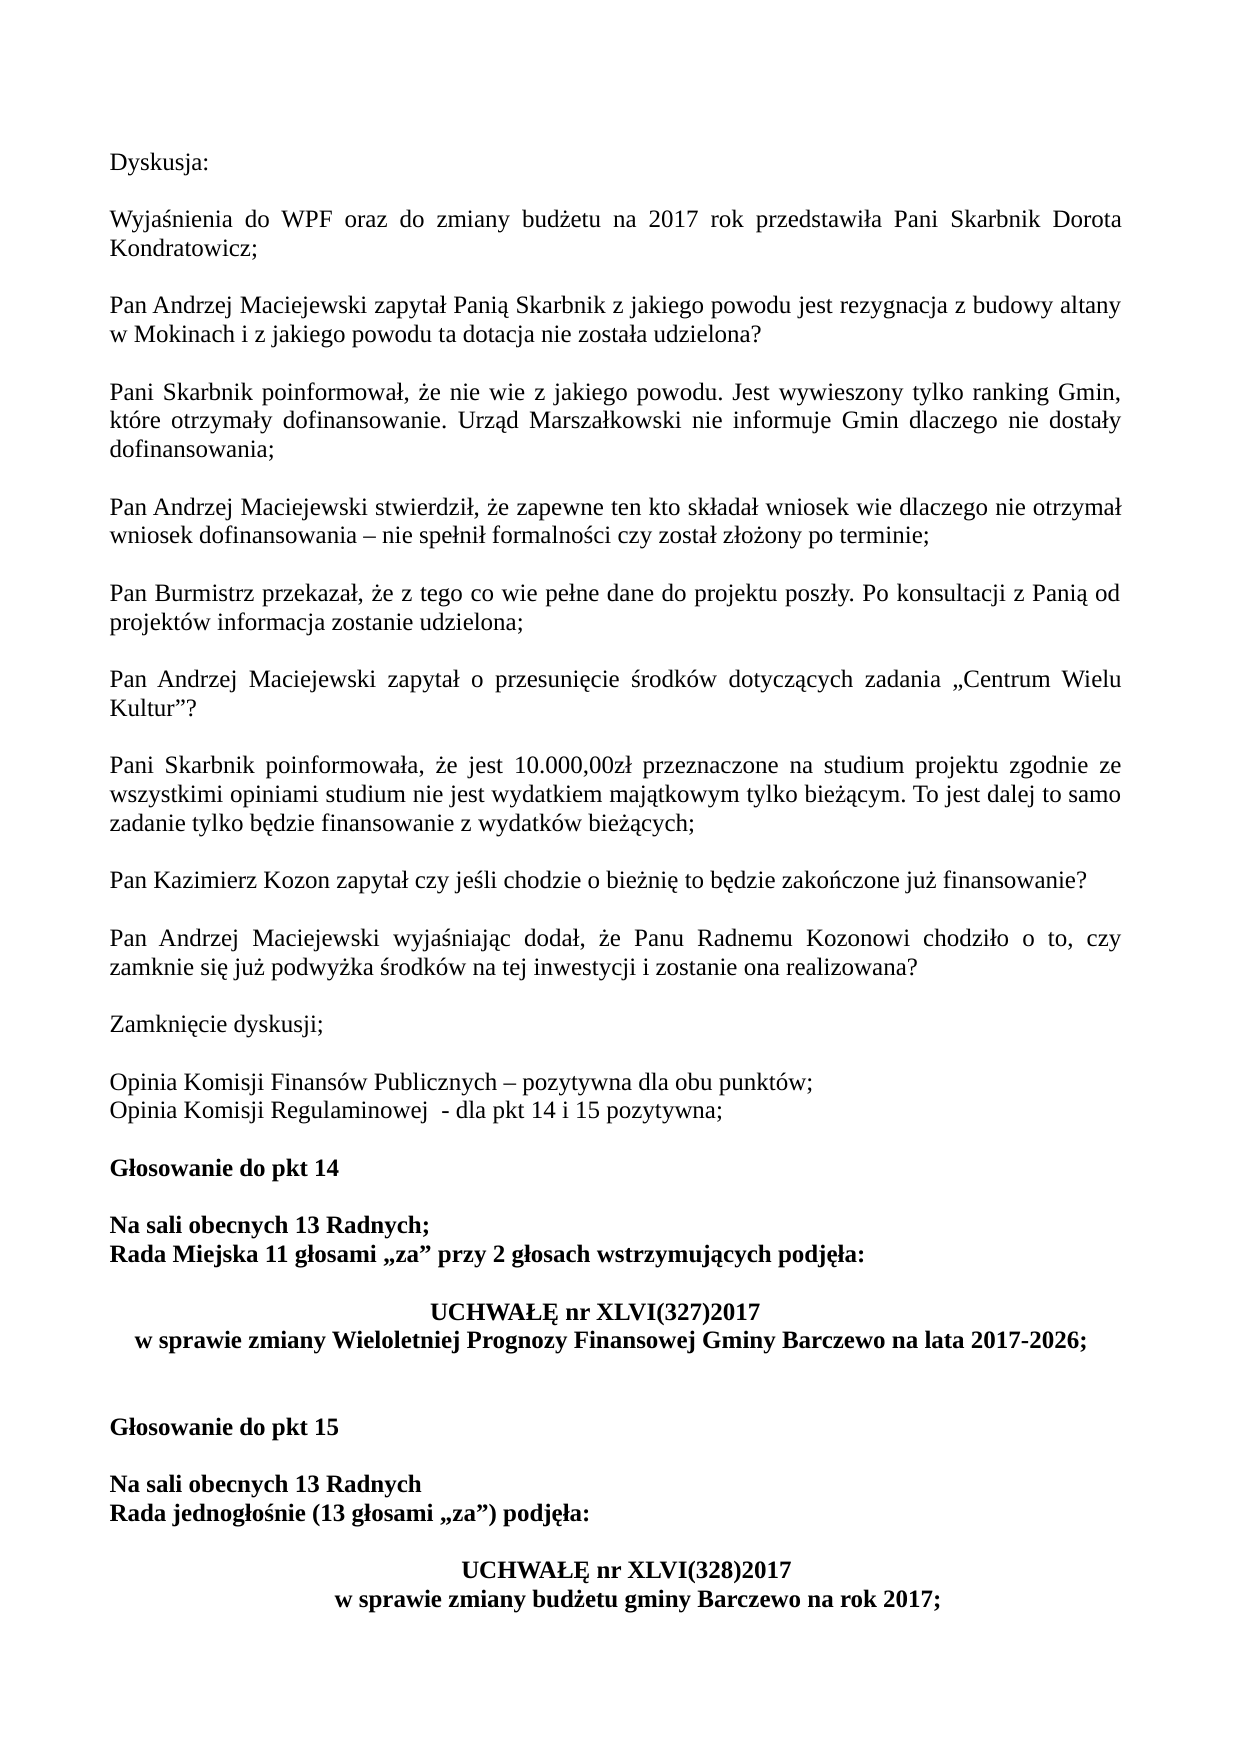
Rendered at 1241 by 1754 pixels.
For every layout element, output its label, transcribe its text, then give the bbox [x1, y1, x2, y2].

text Pani Skarbnik poinformował, że nie wie z jakiego powodu. Jest wywieszony tylko ranking Gmin, które otrzymały dofinansowanie. Urząd Marszałkowski nie informuje Gmin dlaczego nie dostały dofinansowania; [109, 377, 1123, 463]
text Wyjaśnienia do WPF oraz do zmiany budżetu na 2017 rok przedstawiła Pani Skarbnik Dorota Kondratowicz; [109, 204, 1123, 262]
text Pan Burmistrz przekazał, że z tego co wie pełne dane do projektu poszły. Po konsultacji z Panią od projektów informacja zostanie udzielona; [109, 578, 1123, 636]
text w sprawie zmiany budżetu gminy Barczewo na rok 2017; [109, 1584, 1123, 1613]
text Opinia Komisji Finansów Publicznych – pozytywna dla obu punktów; [109, 1067, 1123, 1096]
text Rada jednogłośnie (13 głosami „za”) podjęła: [109, 1498, 1123, 1527]
text Pani Skarbnik poinformowała, że jest 10.000,00zł przeznaczone na studium projektu zgodnie ze wszystkimi opiniami studium nie jest wydatkiem majątkowym tylko bieżącym. To jest dalej to samo zadanie tylko będzie finansowanie z wydatków bieżących; [109, 751, 1123, 837]
text Na sali obecnych 13 Radnych [109, 1469, 1123, 1498]
text Zamknięcie dyskusji; [109, 1009, 1123, 1038]
text Głosowanie do pkt 15 [109, 1412, 1123, 1441]
text UCHWAŁĘ nr XLVI(328)2017 [109, 1556, 1123, 1584]
text Rada Miejska 11 głosami „za” przy 2 głosach wstrzymujących podjęła: [109, 1239, 1123, 1268]
text UCHWAŁĘ nr XLVI(327)2017 [109, 1297, 1123, 1326]
text Głosowanie do pkt 14 [109, 1153, 1123, 1182]
text Pan Andrzej Maciejewski zapytał o przesunięcie środków dotyczących zadania „Centrum Wielu Kultur”? [109, 664, 1123, 722]
text Opinia Komisji Regulaminowej - dla pkt 14 i 15 pozytywna; [109, 1096, 1123, 1124]
text Pan Andrzej Maciejewski stwierdził, że zapewne ten kto składał wniosek wie dlaczego nie otrzymał wniosek dofinansowania – nie spełnił formalności czy został złożony po terminie; [109, 492, 1123, 549]
text Na sali obecnych 13 Radnych; [109, 1211, 1123, 1239]
text Dyskusja: [109, 147, 1123, 176]
text Pan Andrzej Maciejewski wyjaśniając dodał, że Panu Radnemu Kozonowi chodziło o to, czy zamknie się już podwyżka środków na tej inwestycji i zostanie ona realizowana? [109, 923, 1123, 981]
text Pan Kazimierz Kozon zapytał czy jeśli chodzie o bieżnię to będzie zakończone już finansowanie? [109, 866, 1123, 894]
text Pan Andrzej Maciejewski zapytał Panią Skarbnik z jakiego powodu jest rezygnacja z budowy altany w Mokinach i z jakiego powodu ta dotacja nie została udzielona? [109, 291, 1123, 348]
text w sprawie zmiany Wieloletniej Prognozy Finansowej Gminy Barczewo na lata 2017-2026; [109, 1326, 1123, 1354]
